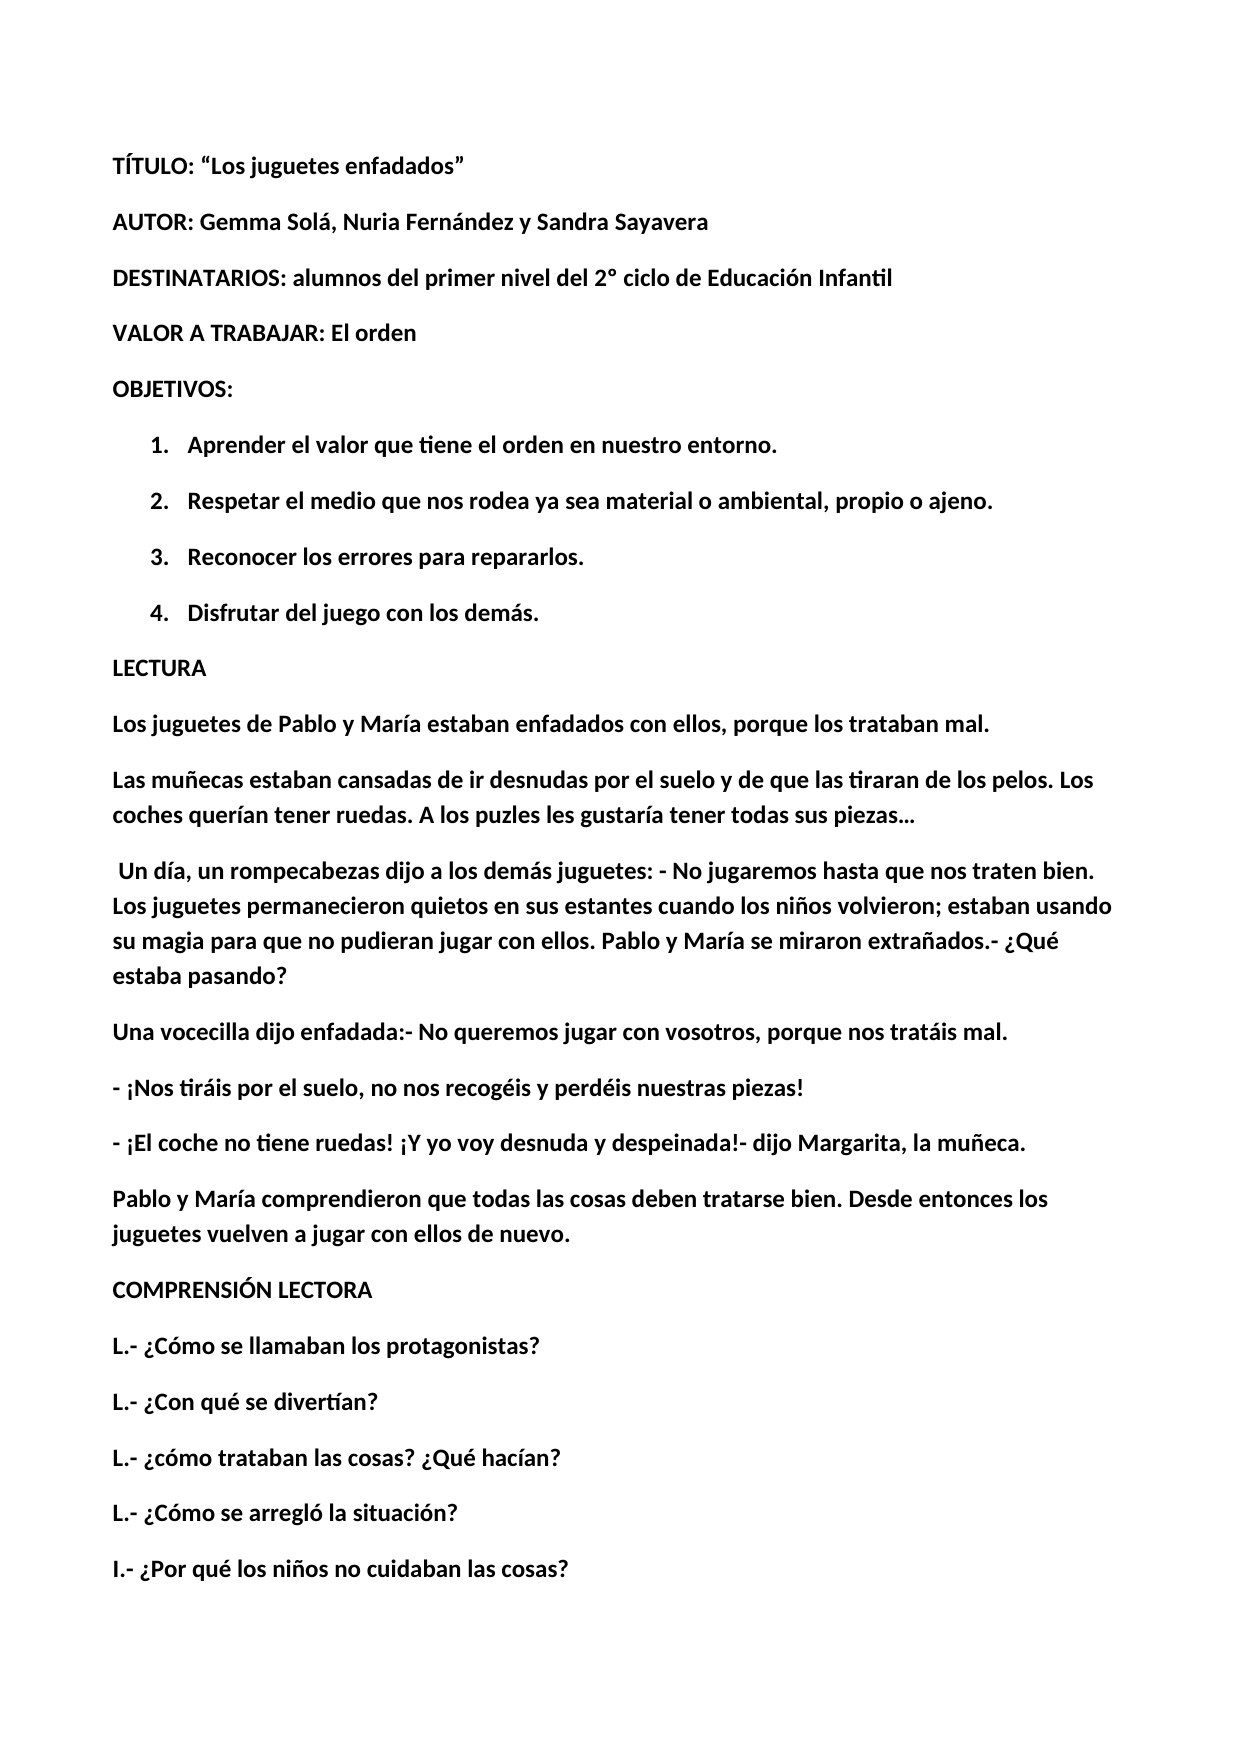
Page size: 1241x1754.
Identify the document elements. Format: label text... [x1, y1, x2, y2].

text AUTOR: Gemma Solá, Nuria Fernández y Sandra Sayavera [112, 206, 1128, 236]
text DESTINATARIOS: alumnos del primer nivel del 2º ciclo de Educación Infantil [112, 262, 1128, 292]
list Disfrutar del juego con los demás. [150, 597, 1128, 627]
text L.- ¿Cómo se llamaban los protagonistas? [112, 1330, 1128, 1361]
text I.- ¿Por qué los niños no cuidaban las cosas? [112, 1553, 1128, 1584]
text Las muñecas estaban cansadas de ir desnudas por el suelo y de que las tiraran de los pelos. Los coches querían tener ruedas. A los puzles les gustaría tener todas sus piezas… [112, 764, 1128, 830]
text Una vocecilla dijo enfadada:- No queremos jugar con vosotros, porque nos tratáis mal. [112, 1016, 1128, 1046]
text Pablo y María comprendieron que todas las cosas deben tratarse bien. Desde entonces los juguetes vuelven a jugar con ellos de nuevo. [112, 1183, 1128, 1249]
text - ¡El coche no tiene ruedas! ¡Y yo voy desnuda y despeinada!- dijo Margarita, la muñeca. [112, 1127, 1128, 1158]
text Los juguetes de Pablo y María estaban enfadados con ellos, porque los trataban mal. [112, 708, 1128, 739]
text L.- ¿Con qué se divertían? [112, 1386, 1128, 1416]
text TÍTULO: “Los juguetes enfadados” [112, 150, 1128, 181]
text LECTURA [112, 652, 1128, 683]
list Reconocer los errores para repararlos. [150, 541, 1128, 571]
text L.- ¿cómo trataban las cosas? ¿Qué hacían? [112, 1442, 1128, 1472]
text OBJETIVOS: [112, 373, 1128, 404]
text COMPRENSIÓN LECTORA [112, 1274, 1128, 1305]
list Respetar el medio que nos rodea ya sea material o ambiental, propio o ajeno. [150, 485, 1128, 516]
text VALOR A TRABAJAR: El orden [112, 317, 1128, 348]
text L.- ¿Cómo se arregló la situación? [112, 1497, 1128, 1528]
list Aprender el valor que tiene el orden en nuestro entorno. [150, 429, 1128, 460]
text Un día, un rompecabezas dijo a los demás juguetes: - No jugaremos hasta que nos traten bien. Los juguetes permanecieron quietos en sus estantes cuando los niños volvieron; estaban usando su magia para que no pudieran jugar con ellos. Pablo y María se miraron extrañados.- ¿Qué estaba pasando? [112, 855, 1128, 991]
text - ¡Nos tiráis por el suelo, no nos recogéis y perdéis nuestras piezas! [112, 1072, 1128, 1102]
